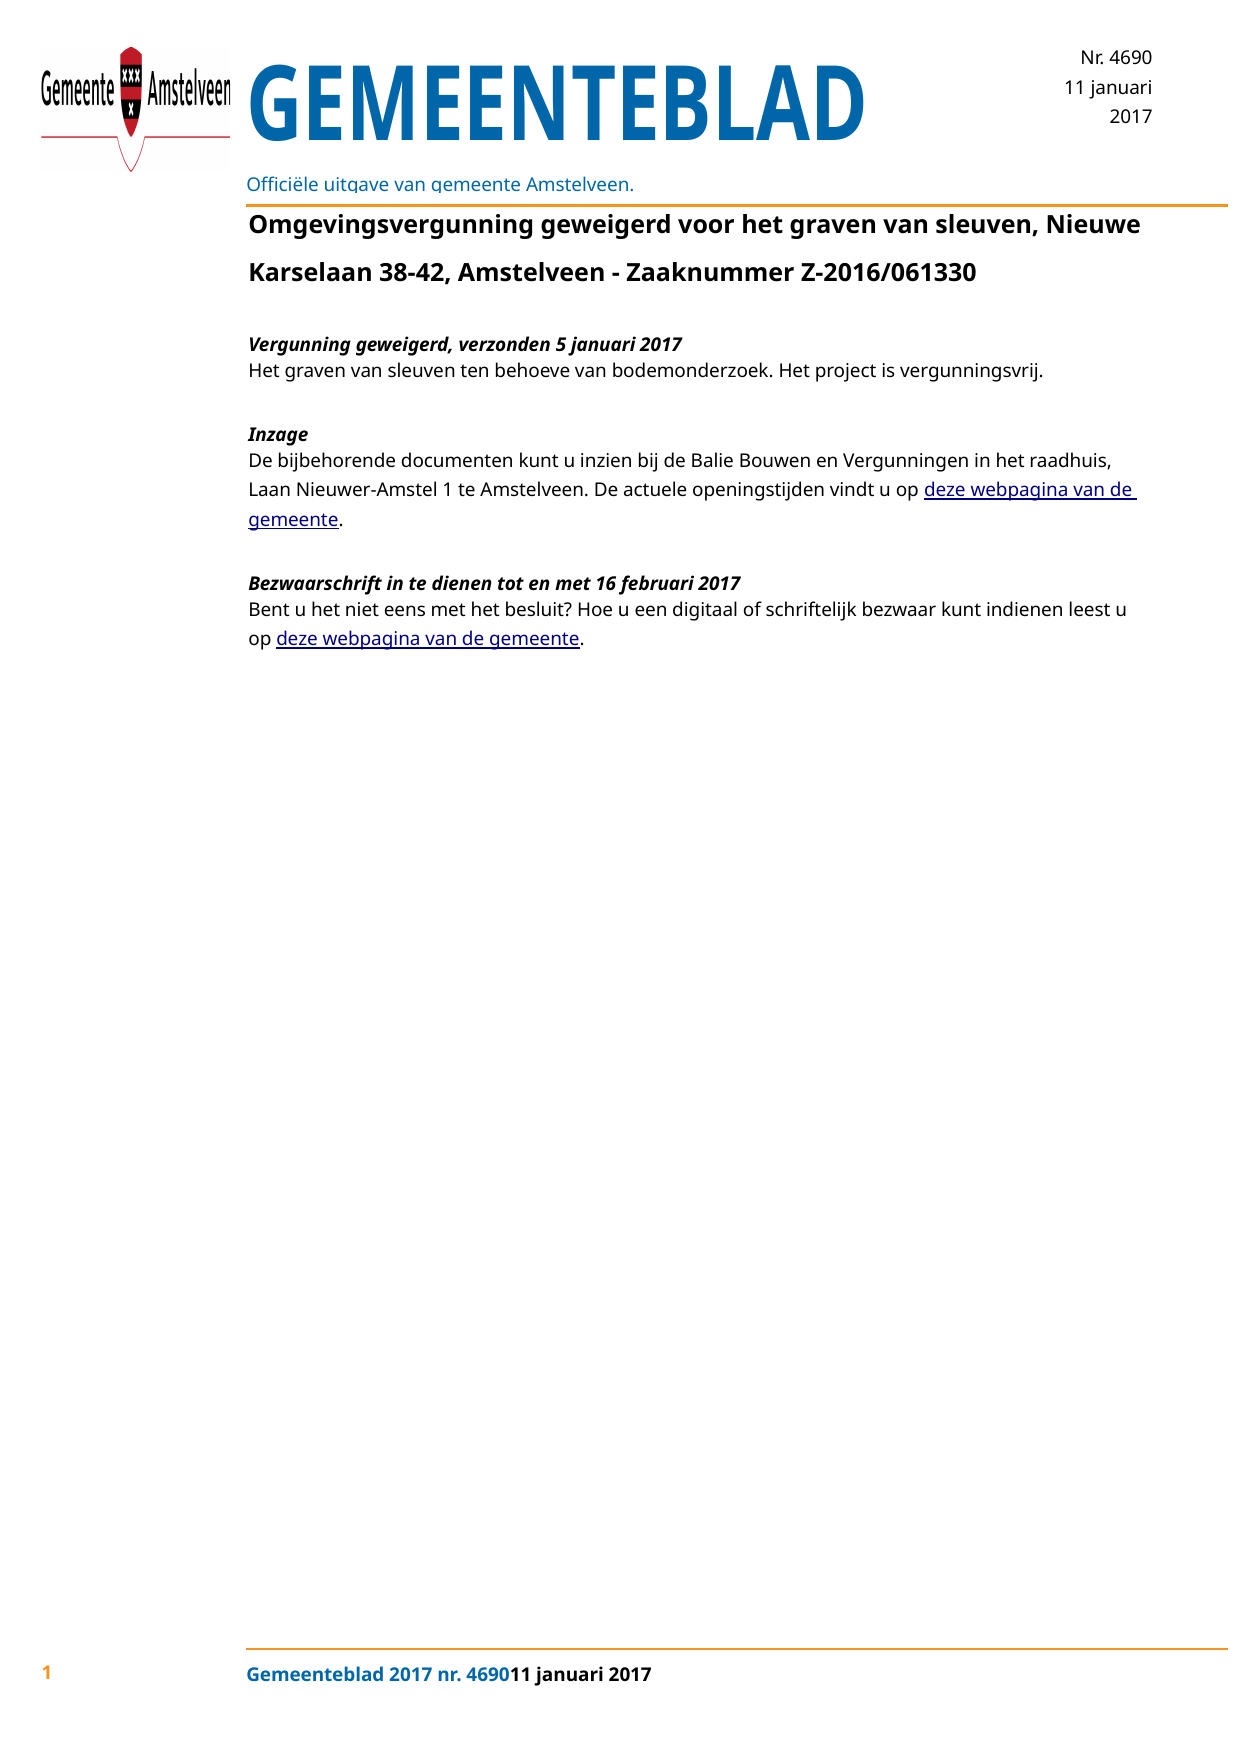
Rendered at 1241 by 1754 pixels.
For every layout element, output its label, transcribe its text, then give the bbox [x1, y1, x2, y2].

text Bent u het niet eens met het besluit? Hoe u een digitaal of schriftelijk bezwaar kunt indienen leest u op deze webpagina van de gemeente. [248, 596, 1152, 651]
text Omgevingsvergunning geweigerd voor het graven van sleuven, Nieuwe Karselaan 38-42, Amstelveen - Zaaknummer Z-2016/061330 [248, 207, 1152, 288]
text De bijbehorende documenten kunt u inzien bij de Balie Bouwen en Vergunningen in het raadhuis, Laan Nieuwer-Amstel 1 te Amstelveen. De actuele openingstijden vindt u op deze webpagina van de gemeente. [248, 447, 1152, 532]
text Inzage [248, 421, 1152, 447]
text Bezwaarschrift in te dienen tot en met 16 februari 2017 [248, 570, 1152, 596]
picture [41, 47, 231, 172]
text Vergunning geweigerd, verzonden 5 januari 2017 [248, 331, 1152, 357]
text Het graven van sleuven ten behoeve van bodemonderzoek. Het project is vergunningsvrij. [248, 357, 1152, 383]
